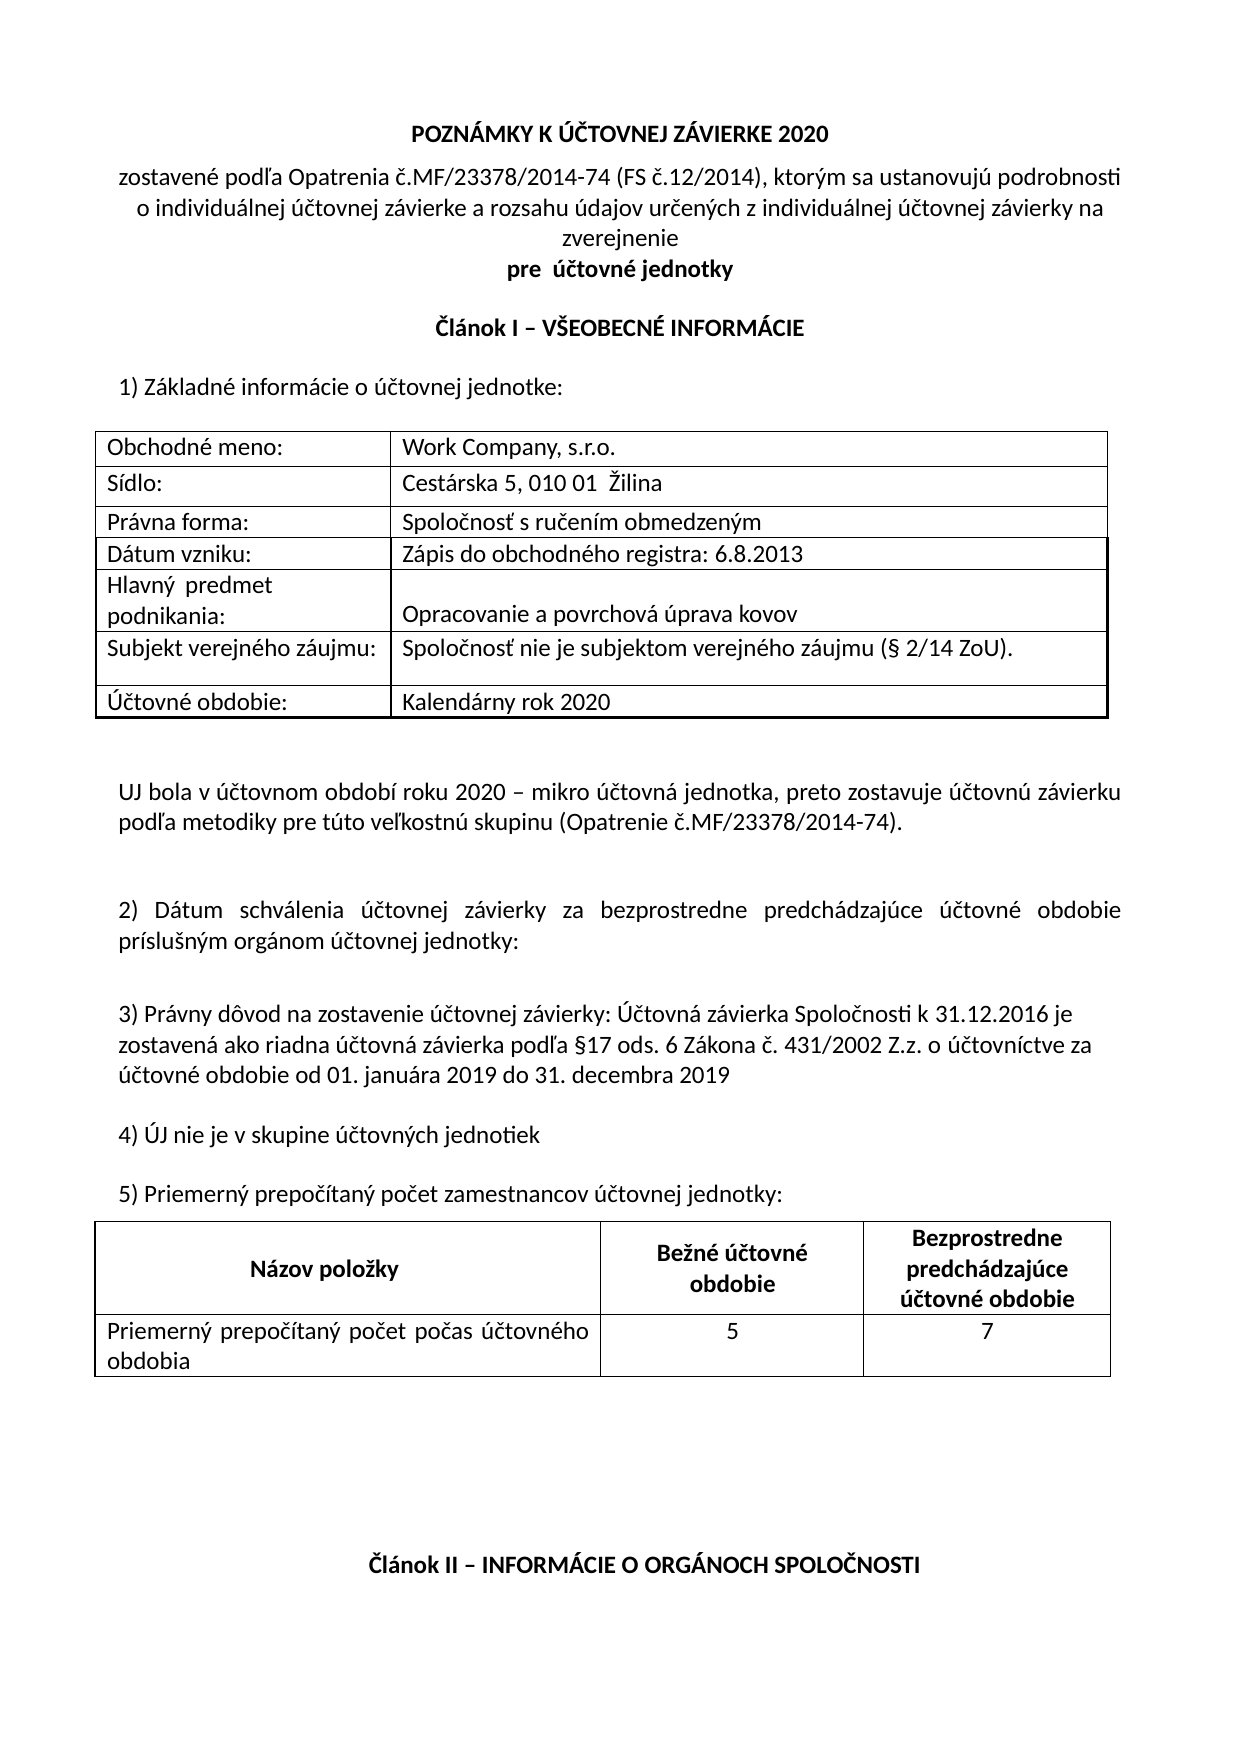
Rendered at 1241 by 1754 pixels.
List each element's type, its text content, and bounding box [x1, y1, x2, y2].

text pre účtovné jednotky [118, 253, 1122, 283]
text 5) Priemerný prepočítaný počet zamestnancov účtovnej jednotky: [118, 1178, 1122, 1209]
table_cell 7 [864, 1315, 1110, 1376]
table_header Názov položky [96, 1222, 600, 1314]
text 4) ÚJ nie je v skupine účtovných jednotiek [118, 1119, 1122, 1149]
table_cell Subjekt verejného záujmu: [97, 632, 390, 685]
text Článok I – VŠEOBECNÉ INFORMÁCIE [118, 312, 1122, 342]
table_cell Hlavný predmet podnikania: [97, 570, 390, 631]
table_cell Kalendárny rok 2020 [392, 686, 1106, 716]
text zostavené podľa Opatrenia č.MF/23378/2014-74 (FS č.12/2014), ktorým sa ustanovujú podrobnosti o individuálnej účtovnej závierke a rozsahu údajov určených z individuálnej účtovnej závierky na zverejnenie [118, 161, 1122, 253]
table_header Bežné účtovné obdobie [601, 1222, 863, 1314]
table_header Work Company, s.r.o. [391, 432, 1107, 466]
text UJ bola v účtovnom období roku 2020 – mikro účtovná jednotka, preto zostavuje účtovnú závierku podľa metodiky pre túto veľkostnú skupinu (Opatrenie č.MF/23378/2014-74). [118, 776, 1122, 837]
text POZNÁMKY K ÚČTOVNEJ ZÁVIERKE 2020 [118, 118, 1122, 149]
table_cell Spoločnosť s ručením obmedzeným [391, 507, 1107, 537]
table_cell Cestárska 5, 010 01 Žilina [391, 467, 1107, 506]
table_header Obchodné meno: [96, 432, 390, 466]
table_cell Zápis do obchodného registra: 6.8.2013 [392, 538, 1106, 569]
table_cell Dátum vzniku: [97, 538, 390, 569]
table_cell Účtovné obdobie: [97, 686, 390, 716]
text 3) Právny dôvod na zostavenie účtovnej závierky: Účtovná závierka Spoločnosti k 31.12.2016 je zostavená ako riadna účtovná závierka podľa §17 ods. 6 Zákona č. 431/2002 Z.z. o účtovníctve za účtovné obdobie od 01. januára 2019 do 31. decembra 2019 [118, 999, 1122, 1090]
table_cell Spoločnosť nie je subjektom verejného záujmu (§ 2/14 ZoU). [392, 632, 1106, 685]
table_cell 5 [601, 1315, 863, 1376]
text Článok II – INFORMÁCIE O ORGÁNOCH SPOLOČNOSTI [118, 1549, 1171, 1580]
table_cell Sídlo: [96, 467, 390, 506]
table_header Bezprostredne predchádzajúce účtovné obdobie [864, 1222, 1110, 1314]
text 2) Dátum schválenia účtovnej závierky za bezprostredne predchádzajúce účtovné obdobie príslušným orgánom účtovnej jednotky: [118, 894, 1122, 956]
table_cell Priemerný prepočítaný počet počas účtovného obdobia [96, 1315, 600, 1376]
table_cell Opracovanie a povrchová úprava kovov [392, 570, 1106, 631]
text 1) Základné informácie o účtovnej jednotke: [118, 371, 1122, 402]
table_cell Právna forma: [96, 507, 390, 537]
